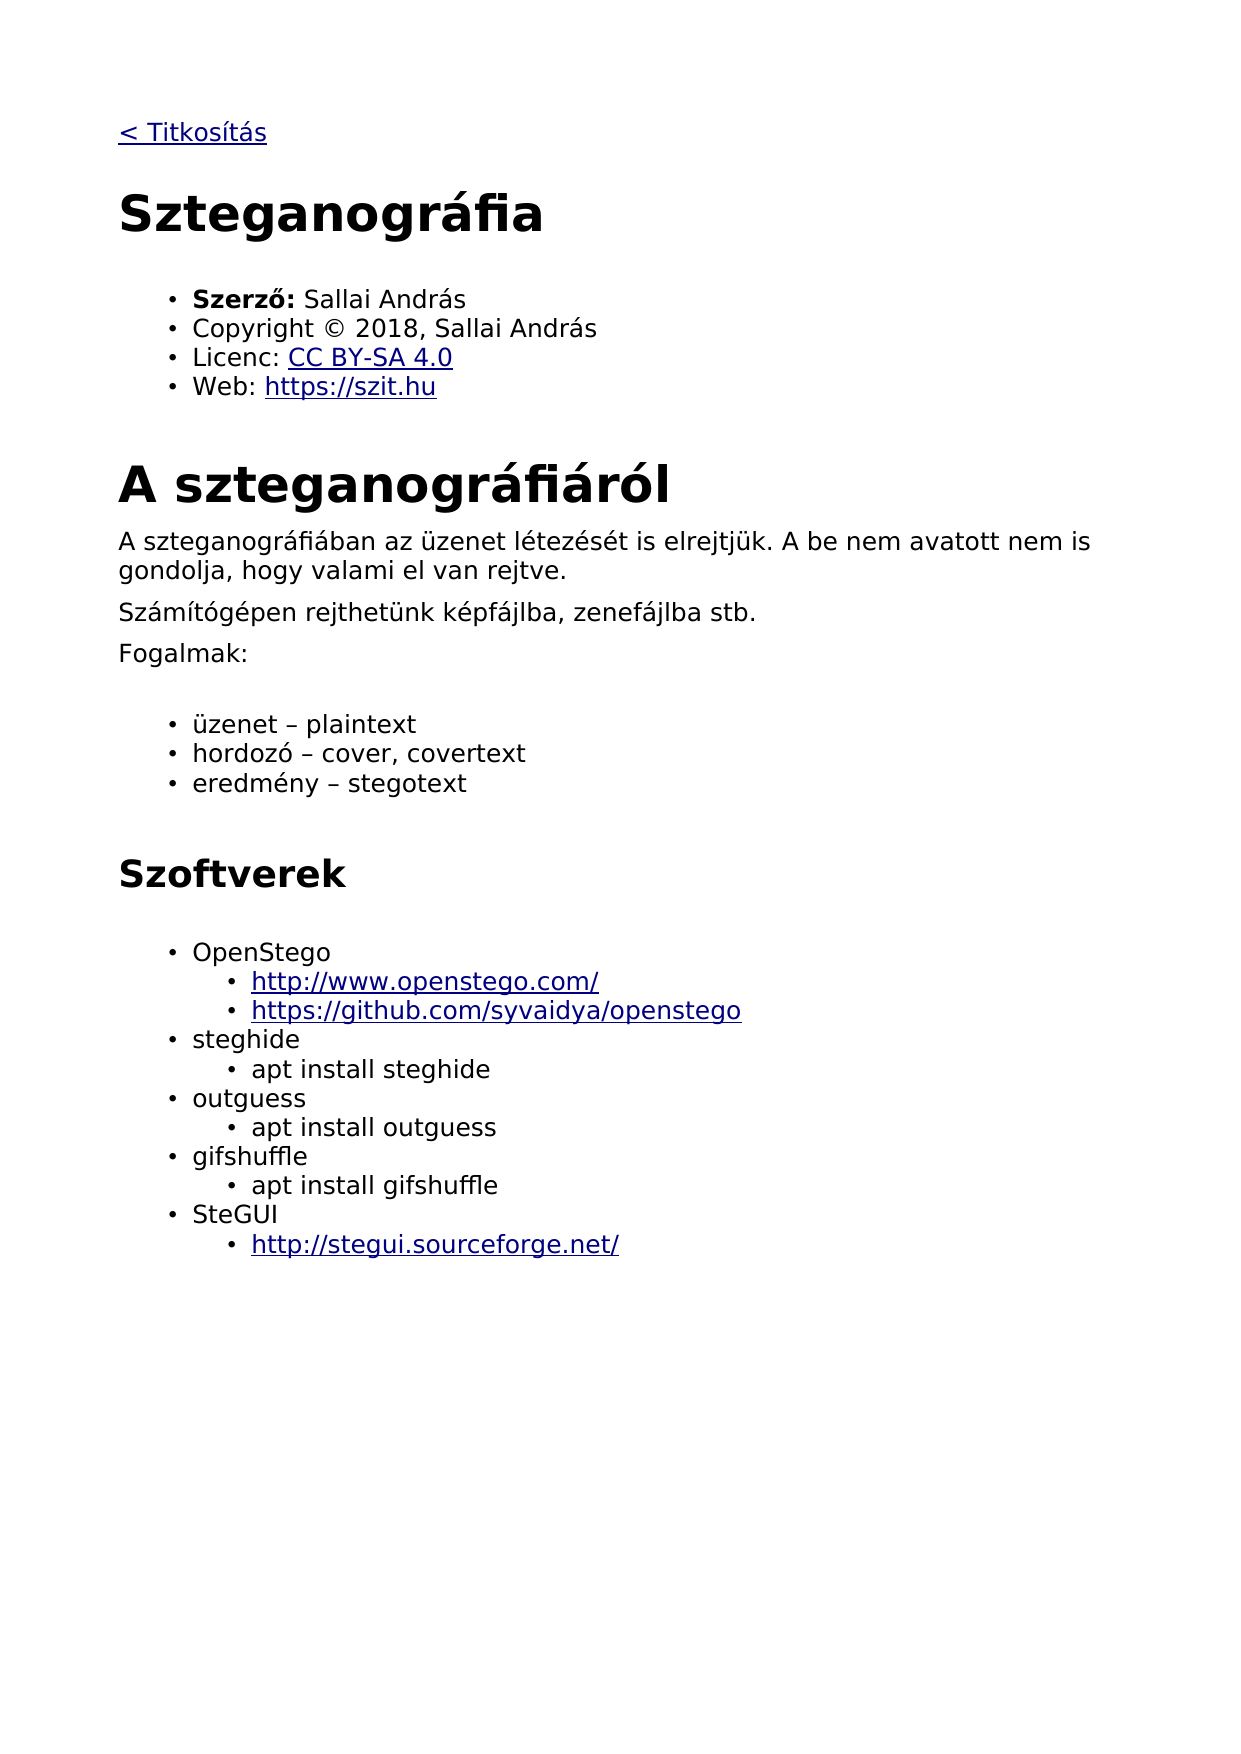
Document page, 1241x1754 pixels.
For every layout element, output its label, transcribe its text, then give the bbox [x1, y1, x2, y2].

text < Titkosítás [118, 118, 1122, 147]
list Copyright © 2018, Sallai András [177, 314, 1122, 343]
list gifshuffle [177, 1142, 1122, 1171]
list apt install steghide [236, 1055, 1122, 1084]
list hordozó – cover, covertext [177, 740, 1122, 769]
text Fogalmak: [118, 639, 1122, 668]
subtitle A szteganográfiáról [118, 456, 1122, 514]
list steghide [177, 1026, 1122, 1055]
list Szerző: Sallai András [177, 285, 1122, 314]
list eredmény – stegotext [177, 769, 1122, 798]
list apt install gifshuffle [236, 1171, 1122, 1201]
list OpenStego [177, 938, 1122, 967]
subtitle Szteganográfia [118, 185, 1122, 243]
subtitle Szoftverek [118, 852, 1122, 896]
list Web: https://szit.hu [177, 372, 1122, 402]
list outguess [177, 1084, 1122, 1113]
list Licenc: CC BY-SA 4.0 [177, 343, 1122, 372]
text Számítógépen rejthetünk képfájlba, zenefájlba stb. [118, 598, 1122, 627]
list https://github.com/syvaidya/openstego [236, 996, 1122, 1026]
list SteGUI [177, 1201, 1122, 1230]
list üzenet – plaintext [177, 711, 1122, 740]
list http://www.openstego.com/ [236, 967, 1122, 996]
text A szteganográfiában az üzenet létezését is elrejtjük. A be nem avatott nem is gondolja, hogy valami el van rejtve. [118, 527, 1122, 585]
list apt install outguess [236, 1113, 1122, 1142]
list http://stegui.sourceforge.net/ [236, 1230, 1122, 1259]
